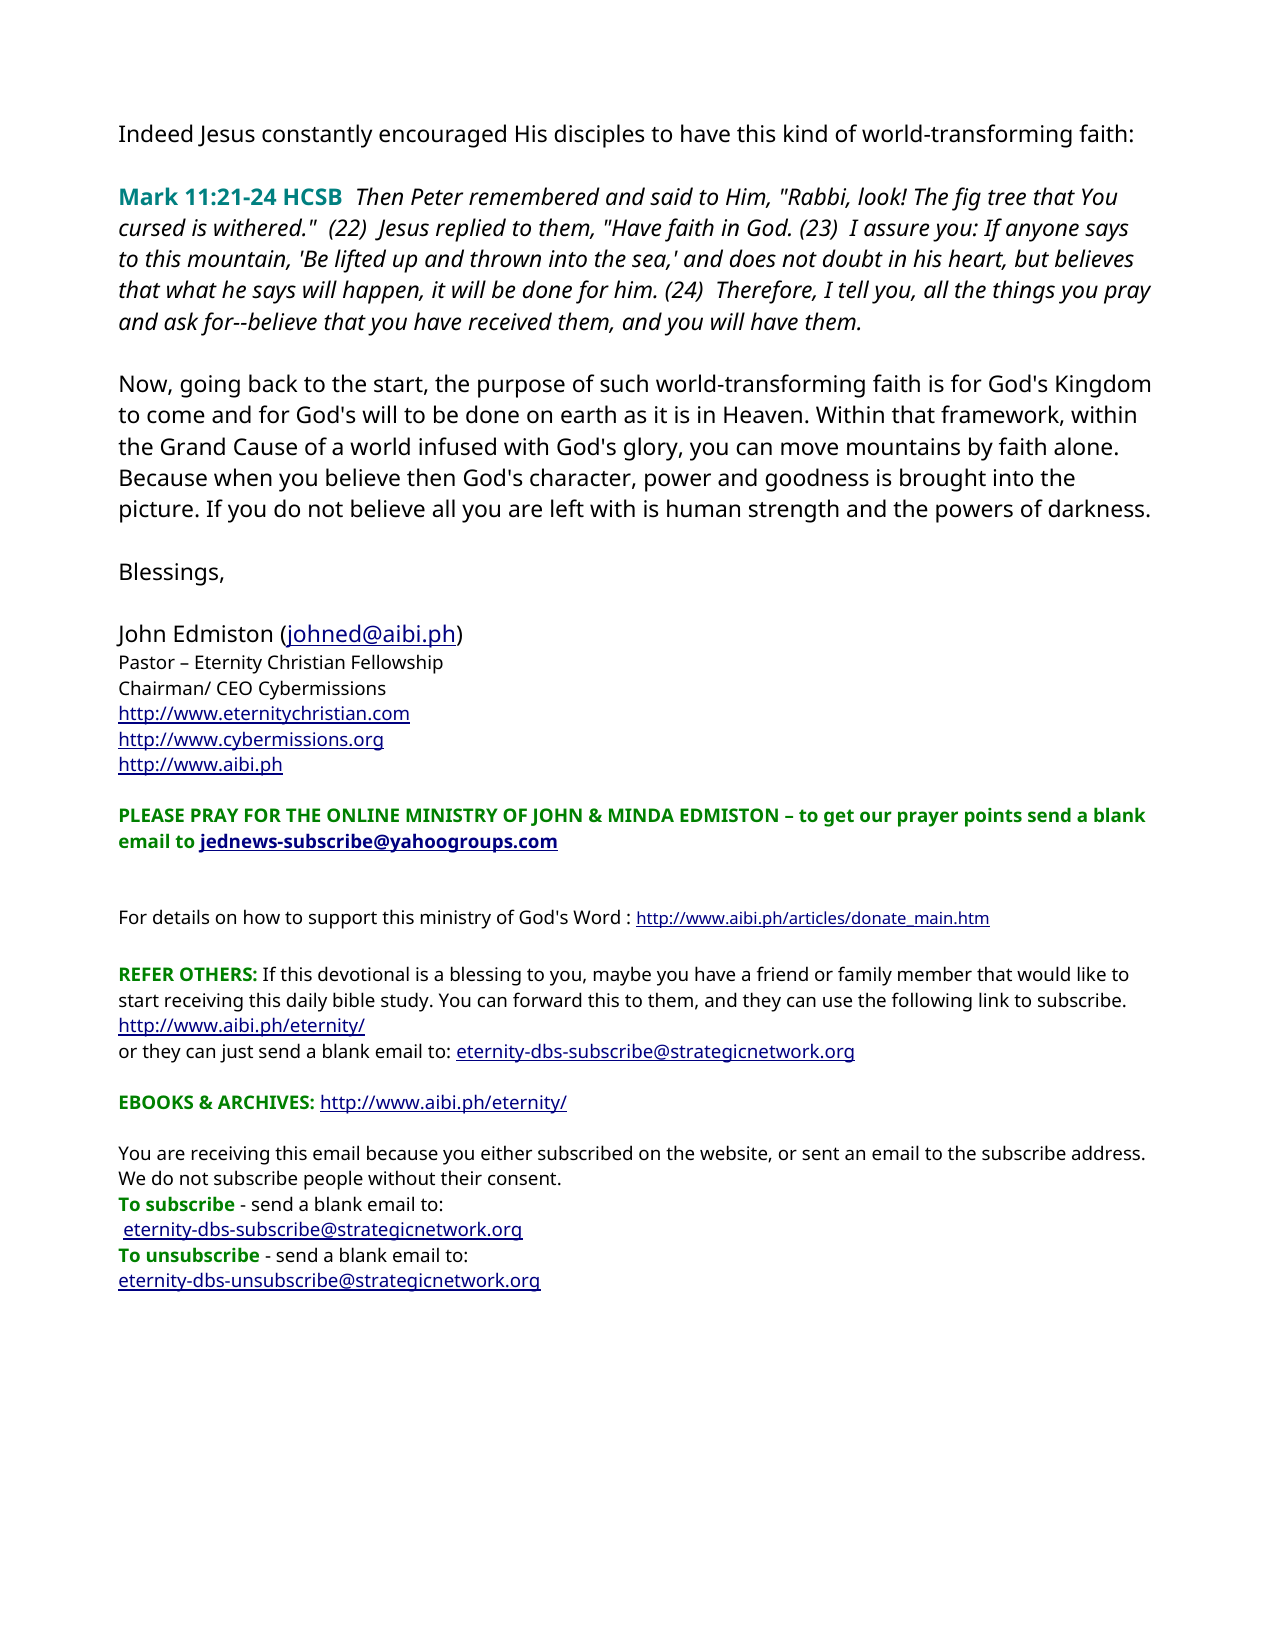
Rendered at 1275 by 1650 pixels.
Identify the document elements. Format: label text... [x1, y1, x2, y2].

text Indeed Jesus constantly encouraged His disciples to have this kind of world-transforming faith: [118, 118, 1157, 149]
text To subscribe - send a blank email to: eternity-dbs-subscribe@strategicnetwork.org [118, 1191, 1157, 1242]
text EBOOKS & ARCHIVES: http://www.aibi.ph/eternity/ [118, 1089, 1157, 1114]
text REFER OTHERS: If this devotional is a blessing to you, maybe you have a friend or family member that would like to start receiving this daily bible study. You can forward this to them, and they can use the following link to subscribe. http://www.aibi.ph/eternity/ or they can just send a blank email to: eternity-dbs-subscribe@strategicnetwork.org [118, 961, 1157, 1063]
text PLEASE PRAY FOR THE ONLINE MINISTRY OF JOHN & MINDA EDMISTON – to get our prayer points send a blank email to jednews-subscribe@yahoogroups.com [118, 802, 1157, 853]
text John Edmiston (johned@aibi.ph) Pastor – Eternity Christian Fellowship Chairman/ CEO Cybermissions http://www.eternitychristian.com http://www.cybermissions.org [118, 618, 1157, 751]
text For details on how to support this ministry of God's Word : http://www.aibi.ph/articles/donate_main.htm [118, 879, 1157, 930]
text To unsubscribe - send a blank email to: eternity-dbs-unsubscribe@strategicnetwork.org [118, 1242, 1157, 1293]
text http://www.aibi.ph [118, 751, 1157, 777]
text You are receiving this email because you either subscribed on the website, or sent an email to the subscribe address. We do not subscribe people without their consent. [118, 1140, 1157, 1191]
text Now, going back to the start, the purpose of such world-transforming faith is for God's Kingdom to come and for God's will to be done on earth as it is in Heaven. Within that framework, within the Grand Cause of a world infused with God's glory, you can move mountains by faith alone. Because when you believe then God's character, power and goodness is brought into the picture. If you do not believe all you are left with is human strength and the powers of darkness. [118, 368, 1157, 524]
text Mark 11:21-24 HCSB Then Peter remembered and said to Him, "Rabbi, look! The fig tree that You cursed is withered." (22) Jesus replied to them, "Have faith in God. (23) I assure you: If anyone says to this mountain, 'Be lifted up and thrown into the sea,' and does not doubt in his heart, but believes that what he says will happen, it will be done for him. (24) Therefore, I tell you, all the things you pray and ask for--believe that you have received them, and you will have them. [118, 181, 1157, 337]
text Blessings, [118, 556, 1157, 587]
